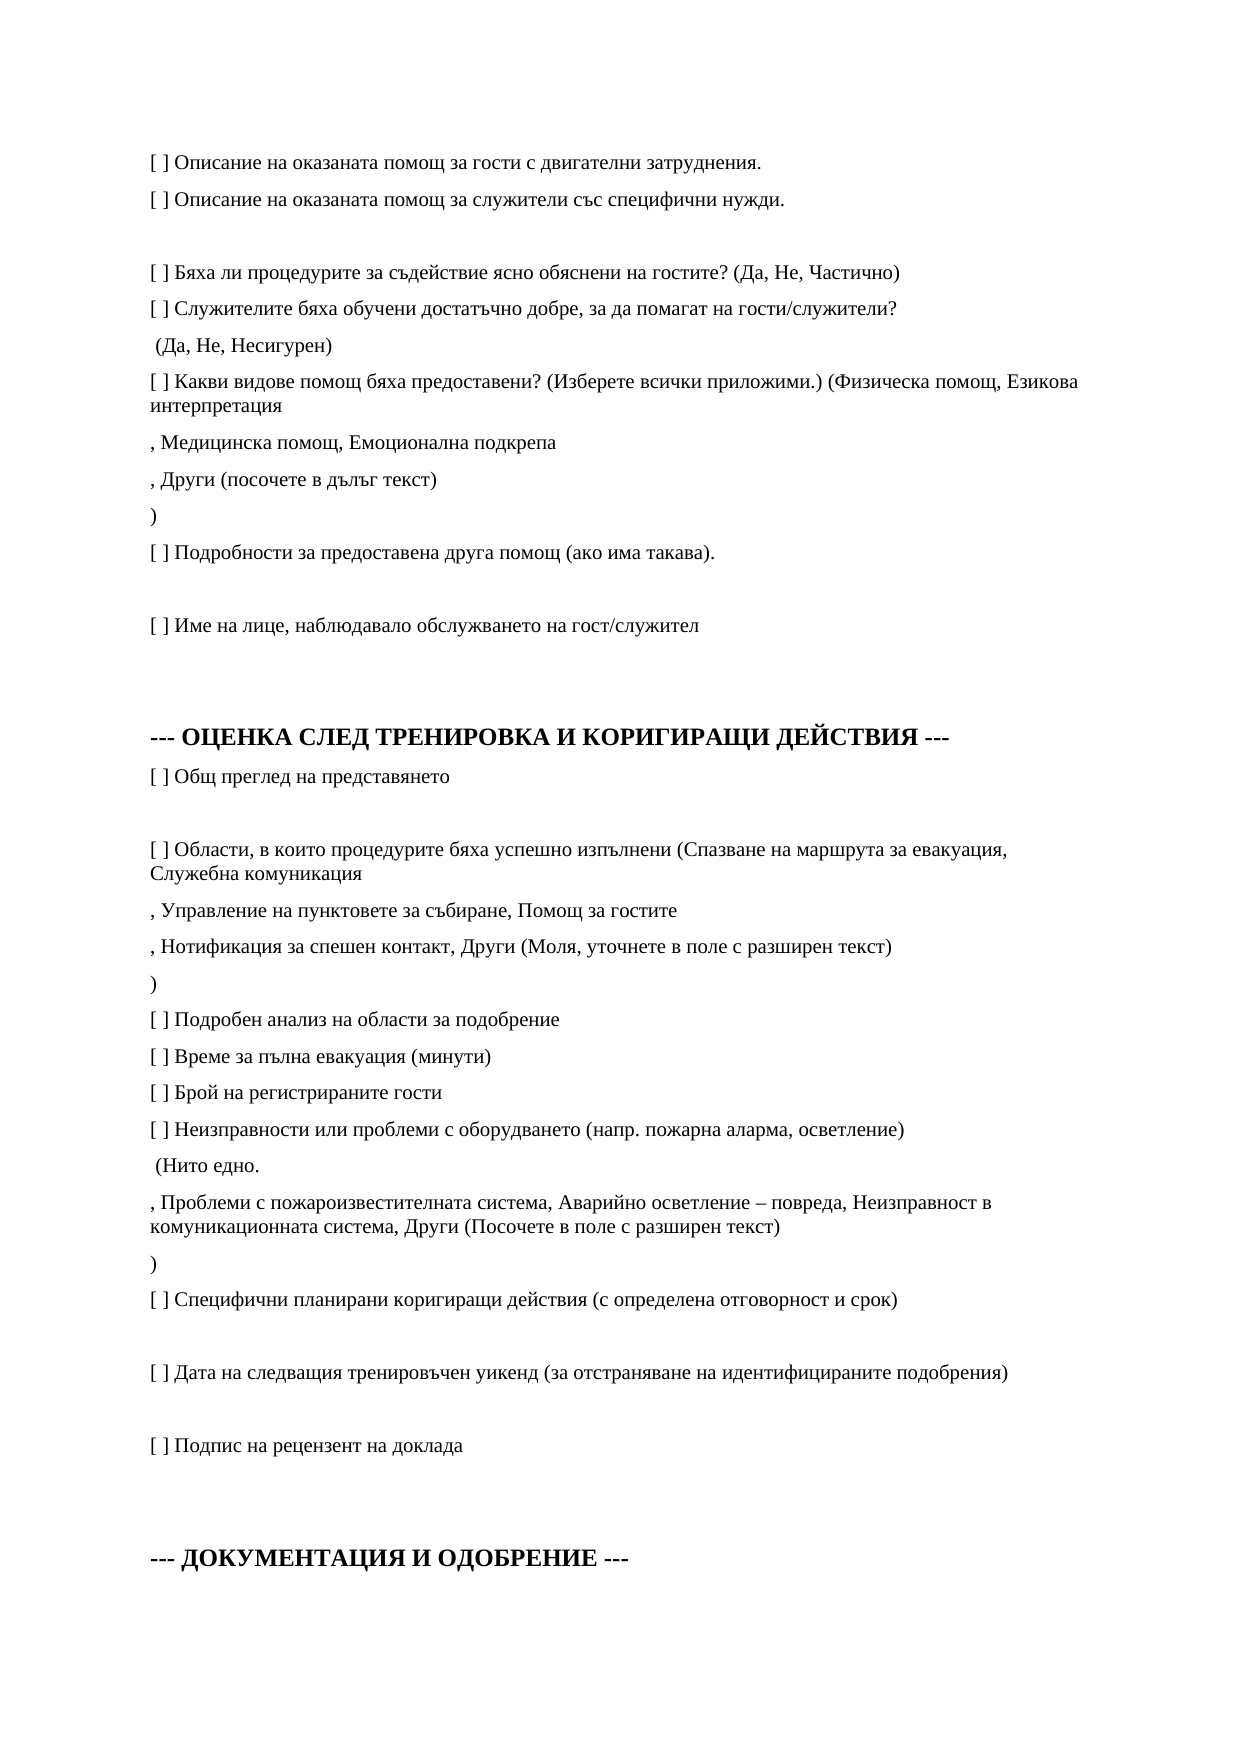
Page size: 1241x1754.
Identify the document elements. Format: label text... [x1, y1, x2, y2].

text , Нотификация за спешен контакт, Други (Моля, уточнете в поле с разширен текст) [150, 934, 1090, 958]
text [ ] Специфични планирани коригиращи действия (с определена отговорност и срок) [150, 1287, 1090, 1311]
text [ ] Подробности за предоставена друга помощ (ако има такава). [150, 540, 1090, 564]
text ) [150, 971, 1090, 995]
text [ ] Описание на оказаната помощ за гости с двигателни затруднения. [150, 150, 1090, 174]
text , Управление на пунктовете за събиране, Помощ за гостите [150, 897, 1090, 922]
text --- ДОКУМЕНТАЦИЯ И ОДОБРЕНИЕ --- [150, 1543, 1090, 1572]
text [ ] Области, в които процедурите бяха успешно изпълнени (Спазване на маршрута за евакуация, Служебна комуникация [150, 837, 1090, 885]
text [ ] Какви видове помощ бяха предоставени? (Изберете всички приложими.) (Физическа помощ, Езикова интерпретация [150, 369, 1090, 417]
text [ ] Подпис на рецензент на доклада [150, 1433, 1090, 1457]
text ) [150, 1251, 1090, 1275]
text [ ] Брой на регистрираните гости [150, 1080, 1090, 1104]
text [ ] Неизправности или проблеми с оборудването (напр. пожарна аларма, осветление) [150, 1117, 1090, 1141]
text [ ] Време за пълна евакуация (минути) [150, 1044, 1090, 1068]
text --- ОЦЕНКА СЛЕД ТРЕНИРОВКА И КОРИГИРАЩИ ДЕЙСТВИЯ --- [150, 722, 1090, 751]
text , Други (посочете в дълъг текст) [150, 467, 1090, 491]
text [ ] Подробен анализ на области за подобрение [150, 1007, 1090, 1031]
text ) [150, 503, 1090, 527]
text [ ] Име на лице, наблюдавало обслужването на гост/служител [150, 613, 1090, 637]
text [ ] Описание на оказаната помощ за служители със специфични нужди. [150, 187, 1090, 211]
text (Нито едно. [150, 1153, 1090, 1177]
text , Медицинска помощ, Емоционална подкрепа [150, 430, 1090, 454]
text [ ] Служителите бяха обучени достатъчно добре, за да помагат на гости/служители? [150, 296, 1090, 320]
text [ ] Бяха ли процедурите за съдействие ясно обяснени на гостите? (Да, Не, Частично) [150, 260, 1090, 284]
text [ ] Дата на следващия тренировъчен уикенд (за отстраняване на идентифицираните подобрения) [150, 1360, 1090, 1384]
text [ ] Общ преглед на представянето [150, 764, 1090, 788]
text , Проблеми с пожароизвестителната система, Аварийно осветление – повреда, Неизправност в комуникационната система, Други (Посочете в поле с разширен текст) [150, 1190, 1090, 1238]
text (Да, Не, Несигурен) [150, 333, 1090, 357]
